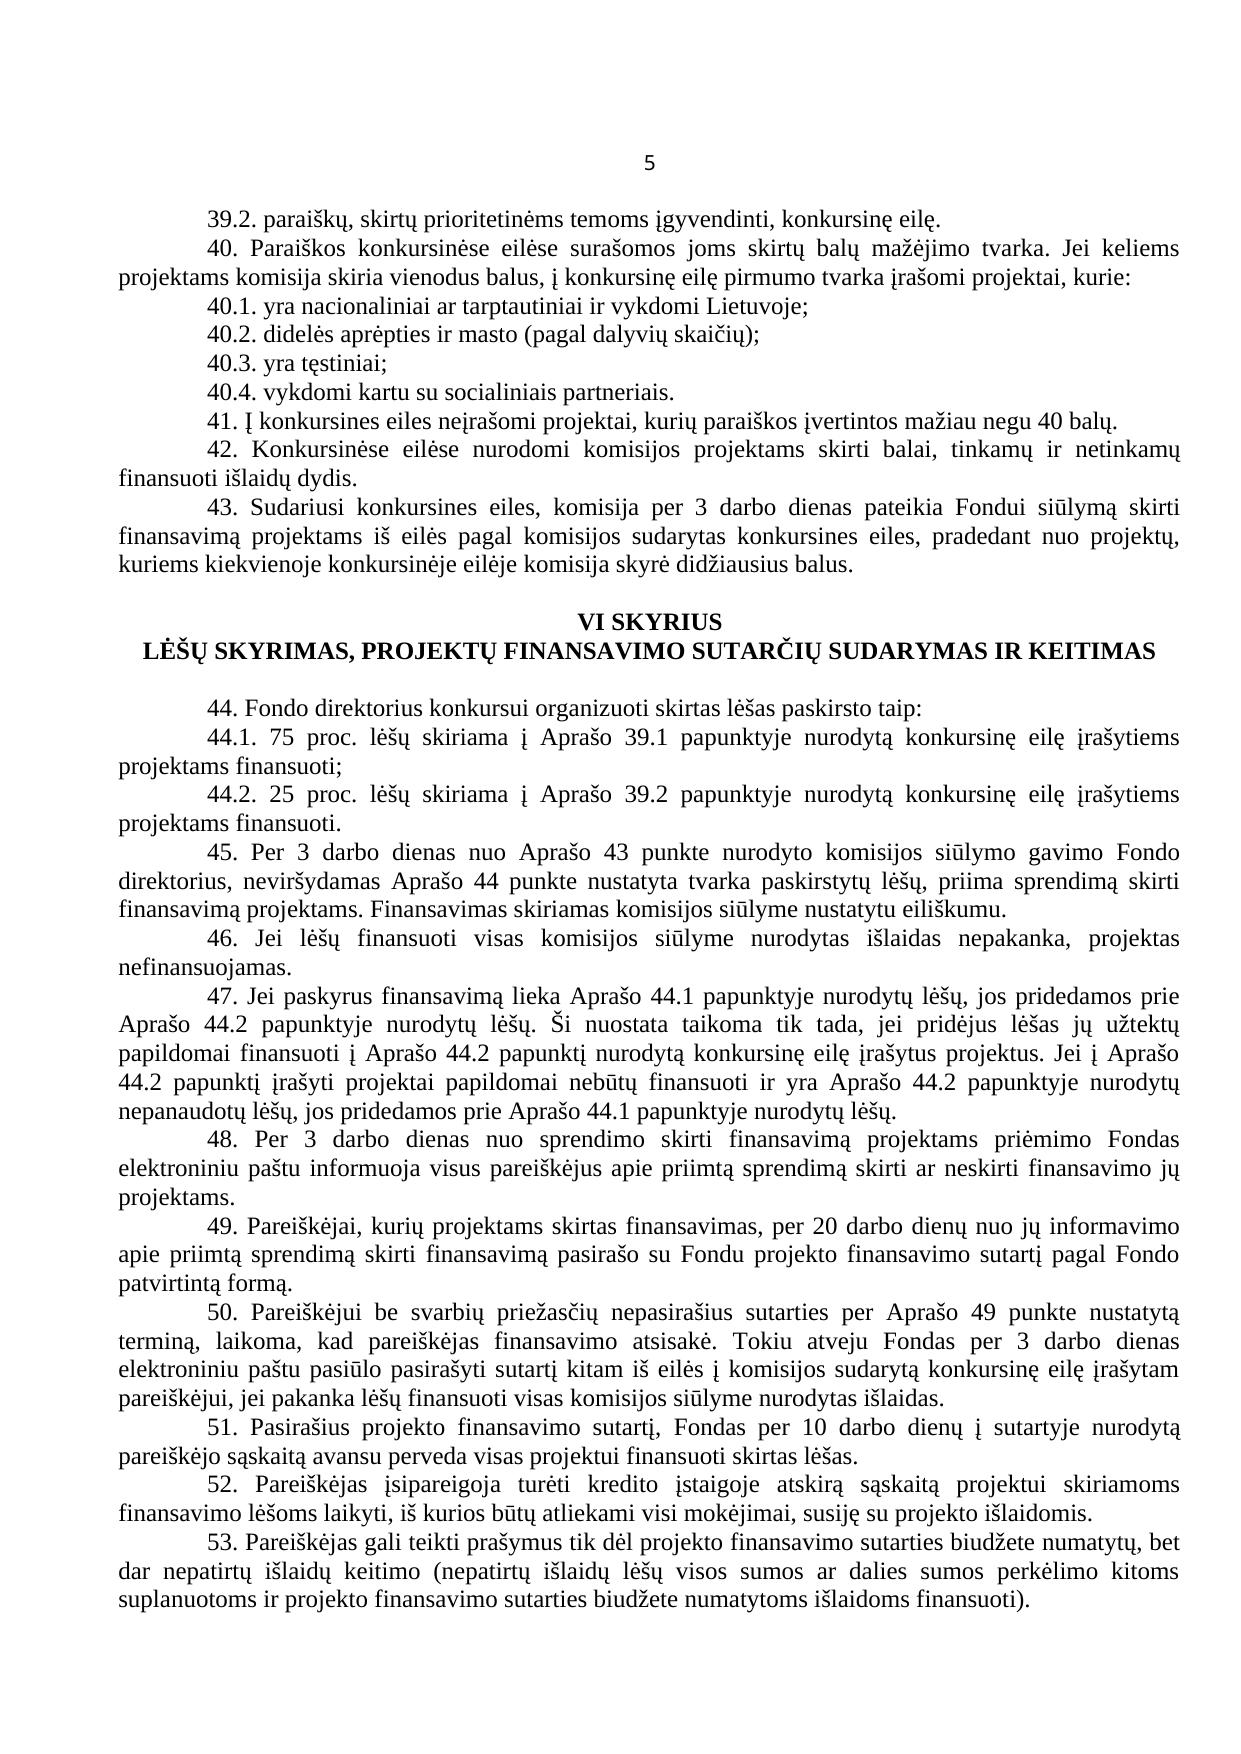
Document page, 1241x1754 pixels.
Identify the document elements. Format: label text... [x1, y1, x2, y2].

text 39.2. paraiškų, skirtų prioritetinėms temoms įgyvendinti, konkursinę eilę. [118, 204, 1181, 233]
text 51. Pasirašius projekto finansavimo sutartį, Fondas per 10 darbo dienų į sutartyje nurodytą pareiškėjo sąskaitą avansu perveda visas projektui finansuoti skirtas lėšas. [118, 1412, 1181, 1469]
text 47. Jei paskyrus finansavimą lieka Aprašo 44.1 papunktyje nurodytų lėšų, jos pridedamos prie Aprašo 44.2 papunktyje nurodytų lėšų. Ši nuostata taikoma tik tada, jei pridėjus lėšas jų užtektų papildomai finansuoti į Aprašo 44.2 papunktį nurodytą konkursinę eilę įrašytus projektus. Jei į Aprašo 44.2 papunktį įrašyti projektai papildomai nebūtų finansuoti ir yra Aprašo 44.2 papunktyje nurodytų nepanaudotų lėšų, jos pridedamos prie Aprašo 44.1 papunktyje nurodytų lėšų. [118, 981, 1181, 1124]
text 40.2. didelės aprėpties ir masto (pagal dalyvių skaičių); [118, 319, 1181, 348]
text 41. Į konkursines eiles neįrašomi projektai, kurių paraiškos įvertintos mažiau negu 40 balų. [118, 406, 1181, 434]
text 49. Pareiškėjai, kurių projektams skirtas finansavimas, per 20 darbo dienų nuo jų informavimo apie priimtą sprendimą skirti finansavimą pasirašo su Fondu projekto finansavimo sutartį pagal Fondo patvirtintą formą. [118, 1211, 1181, 1297]
text 52. Pareiškėjas įsipareigoja turėti kredito įstaigoje atskirą sąskaitą projektui skiriamoms finansavimo lėšoms laikyti, iš kurios būtų atliekami visi mokėjimai, susiję su projekto išlaidomis. [118, 1469, 1181, 1527]
text 42. Konkursinėse eilėse nurodomi komisijos projektams skirti balai, tinkamų ir netinkamų finansuoti išlaidų dydis. [118, 434, 1181, 492]
text 44. Fondo direktorius konkursui organizuoti skirtas lėšas paskirsto taip: [118, 693, 1181, 722]
text 40.4. vykdomi kartu su socialiniais partneriais. [118, 377, 1181, 406]
text 40.3. yra tęstiniai; [118, 348, 1181, 377]
text 43. Sudariusi konkursines eiles, komisija per 3 darbo dienas pateikia Fondui siūlymą skirti finansavimą projektams iš eilės pagal komisijos sudarytas konkursines eiles, pradedant nuo projektų, kuriems kiekvienoje konkursinėje eilėje komisija skyrė didžiausius balus. [118, 492, 1181, 578]
text 45. Per 3 darbo dienas nuo Aprašo 43 punkte nurodyto komisijos siūlymo gavimo Fondo direktorius, neviršydamas Aprašo 44 punkte nustatyta tvarka paskirstytų lėšų, priima sprendimą skirti finansavimą projektams. Finansavimas skiriamas komisijos siūlyme nustatytu eiliškumu. [118, 837, 1181, 923]
text 50. Pareiškėjui be svarbių priežasčių nepasirašius sutarties per Aprašo 49 punkte nustatytą terminą, laikoma, kad pareiškėjas finansavimo atsisakė. Tokiu atveju Fondas per 3 darbo dienas elektroniniu paštu pasiūlo pasirašyti sutartį kitam iš eilės į komisijos sudarytą konkursinę eilę įrašytam pareiškėjui, jei pakanka lėšų finansuoti visas komisijos siūlyme nurodytas išlaidas. [118, 1297, 1181, 1412]
text 40. Paraiškos konkursinėse eilėse surašomos joms skirtų balų mažėjimo tvarka. Jei keliems projektams komisija skiria vienodus balus, į konkursinę eilę pirmumo tvarka įrašomi projektai, kurie: [118, 233, 1181, 291]
text 46. Jei lėšų finansuoti visas komisijos siūlyme nurodytas išlaidas nepakanka, projektas nefinansuojamas. [118, 923, 1181, 981]
text 44.1. 75 proc. lėšų skiriama į Aprašo 39.1 papunktyje nurodytą konkursinę eilę įrašytiems projektams finansuoti; [118, 722, 1181, 779]
text 48. Per 3 darbo dienas nuo sprendimo skirti finansavimą projektams priėmimo Fondas elektroniniu paštu informuoja visus pareiškėjus apie priimtą sprendimą skirti ar neskirti finansavimo jų projektams. [118, 1124, 1181, 1211]
text VI SKYRIUS [118, 607, 1181, 636]
text 44.2. 25 proc. lėšų skiriama į Aprašo 39.2 papunktyje nurodytą konkursinę eilę įrašytiems projektams finansuoti. [118, 779, 1181, 837]
text 53. Pareiškėjas gali teikti prašymus tik dėl projekto finansavimo sutarties biudžete numatytų, bet dar nepatirtų išlaidų keitimo (nepatirtų išlaidų lėšų visos sumos ar dalies sumos perkėlimo kitoms suplanuotoms ir projekto finansavimo sutarties biudžete numatytoms išlaidoms finansuoti). [118, 1527, 1181, 1613]
text 40.1. yra nacionaliniai ar tarptautiniai ir vykdomi Lietuvoje; [118, 291, 1181, 319]
text LĖŠŲ SKYRIMAS, PROJEKTŲ FINANSAVIMO SUTARČIŲ SUDARYMAS IR KEITIMAS [118, 636, 1181, 664]
